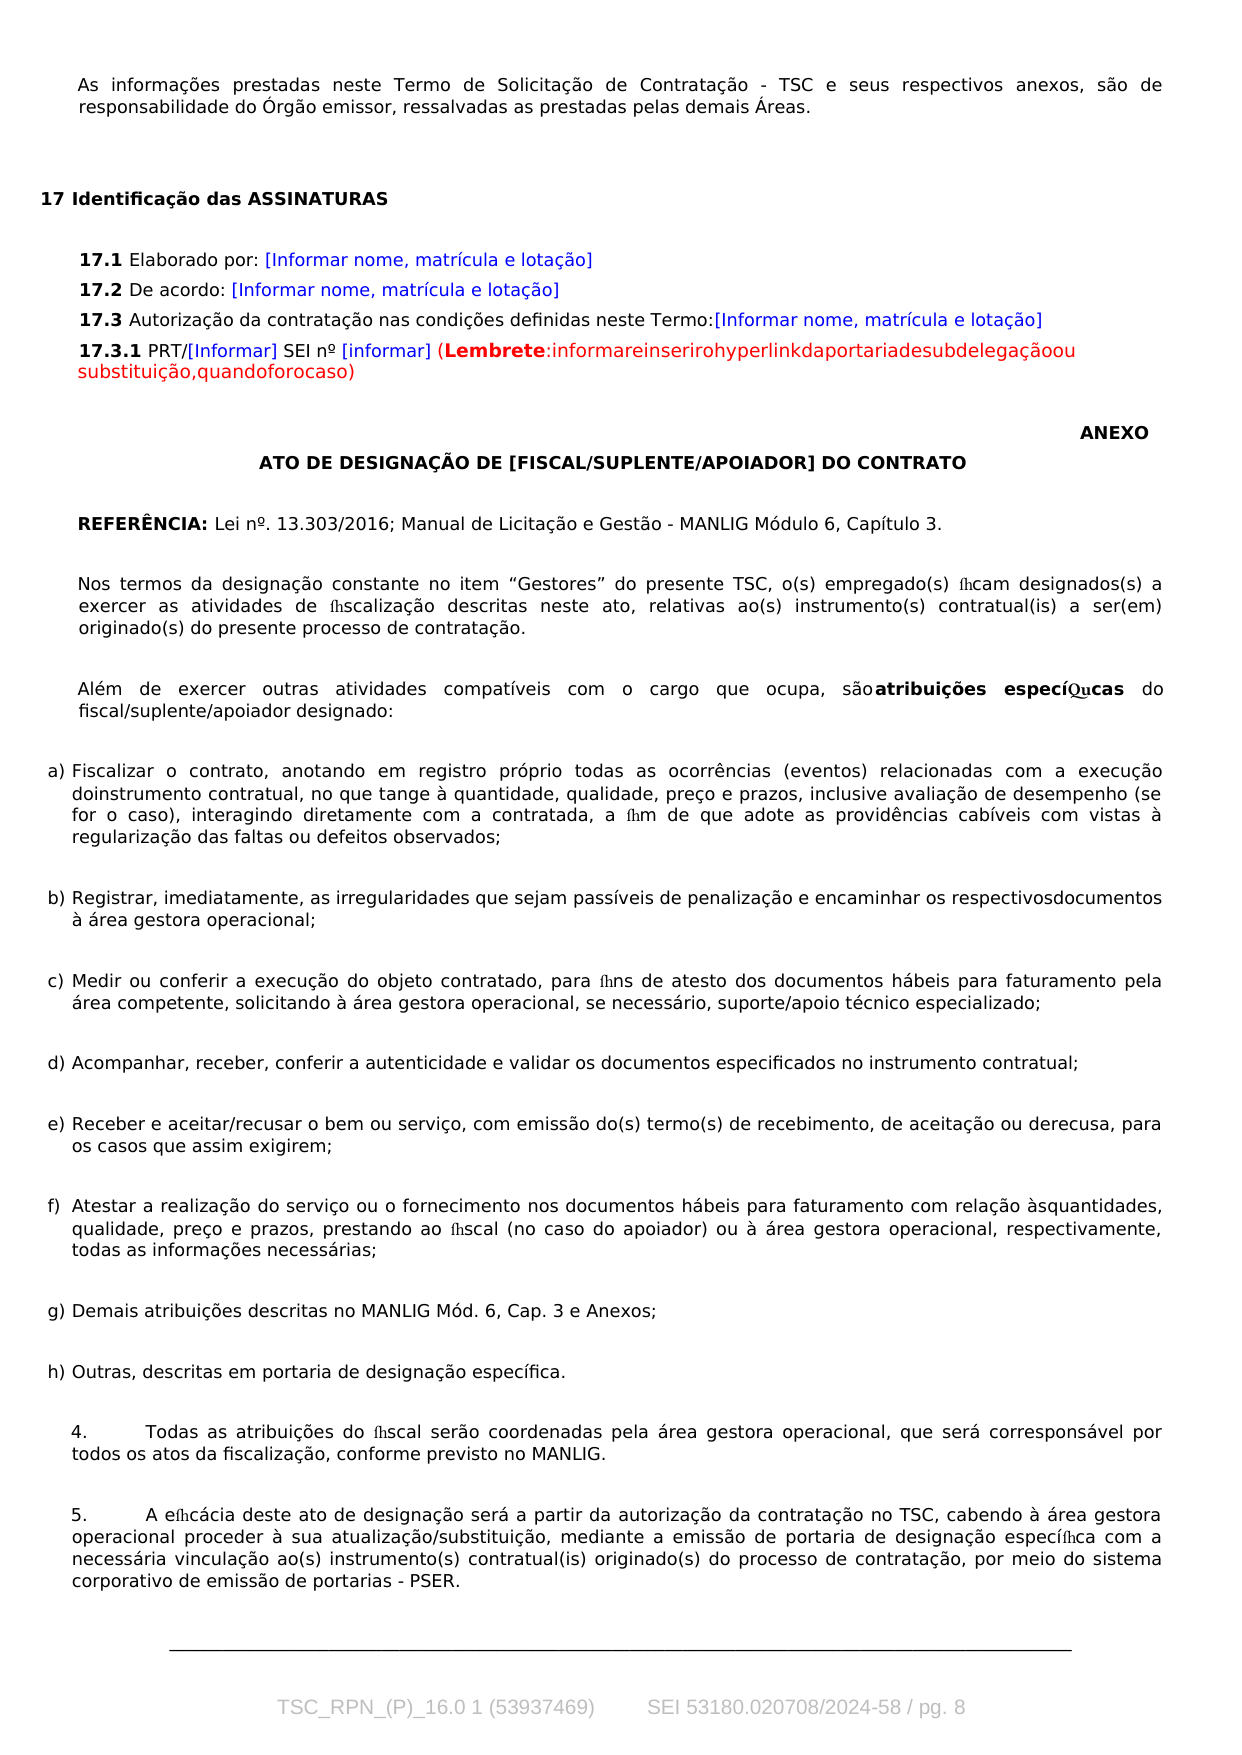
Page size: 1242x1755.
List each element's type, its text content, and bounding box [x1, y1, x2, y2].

text ANEXO ATO DE DESIGNAÇÃO DE [FISCAL/SUPLENTE/APOIADOR] DO CONTRATO [259, 423, 1170, 474]
list De acordo: [Informar nome, matrícula e lotação] [79, 280, 1165, 300]
list Outras, descritas em portaria de designação específica. [47, 1362, 1164, 1382]
list Todas as atribuições do scal serão coordenadas pela área gestora operacional, que será corresponsável por todos os atos da fiscalização, conforme previsto no MANLIG. [71, 1422, 1164, 1465]
list Identificação das ASSINATURAS [40, 189, 1170, 209]
text 17.3.1 PRT/[Informar] SEI nº [informar] (Lembrete:informareinserirohyperlinkdaportariadesubdelegaçãoou substituição,quandoforocaso) [77, 340, 1170, 383]
text Nos termos da designação constante no item “Gestores” do presente TSC, o(s) empregado(s) cam designados(s) a exercer as atividades de scalização descritas neste ato, relativas ao(s) instrumento(s) contratual(is) a ser(em) originado(s) do presente processo de contratação. [77, 574, 1164, 639]
list Medir ou conferir a execução do objeto contratado, para ns de atesto dos documentos hábeis para faturamento pela área competente, solicitando à área gestora operacional, se necessário, suporte/apoio técnico especializado; [47, 971, 1164, 1013]
list Elaborado por: [Informar nome, matrícula e lotação] [79, 249, 1165, 270]
list Registrar, imediatamente, as irregularidades que sejam passíveis de penalização e encaminhar os respectivosdocumentos à área gestora operacional; [47, 888, 1164, 931]
list Receber e aceitar/recusar o bem ou serviço, com emissão do(s) termo(s) de recebimento, de aceitação ou derecusa, para os casos que assim exigirem; [47, 1114, 1164, 1156]
list A ecácia deste ato de designação será a partir da autorização da contratação no TSC, cabendo à área gestora operacional proceder à sua atualização/substituição, mediante a emissão de portaria de designação especíca com a necessária vinculação ao(s) instrumento(s) contratual(is) originado(s) do processo de contratação, por meio do sistema corporativo de emissão de portarias - PSER. [71, 1505, 1164, 1591]
list Acompanhar, receber, conferir a autenticidade e validar os documentos especificados no instrumento contratual; [47, 1053, 1164, 1074]
list Demais atribuições descritas no MANLIG Mód. 6, Cap. 3 e Anexos; [47, 1301, 1164, 1322]
text ______________________________________________________________________________________________________ [74, 1631, 1168, 1652]
list Atestar a realização do serviço ou o fornecimento nos documentos hábeis para faturamento com relação àsquantidades, qualidade, preço e prazos, prestando ao scal (no caso do apoiador) ou à área gestora operacional, respectivamente, todas as informações necessárias; [47, 1196, 1164, 1261]
list Autorização da contratação nas condições definidas neste Termo:[Informar nome, matrícula e lotação] [79, 310, 1165, 331]
text As informações prestadas neste Termo de Solicitação de Contratação - TSC e seus respectivos anexos, são de responsabilidade do Órgão emissor, ressalvadas as prestadas pelas demais Áreas. [77, 75, 1164, 118]
text Além de exercer outras atividades compatíveis com o cargo que ocupa, sãoatribuições especícas do fiscal/suplente/apoiador designado: [77, 679, 1164, 721]
list Fiscalizar o contrato, anotando em registro próprio todas as ocorrências (eventos) relacionadas com a execução doinstrumento contratual, no que tange à quantidade, qualidade, preço e prazos, inclusive avaliação de desempenho (se for o caso), interagindo diretamente com a contratada, a m de que adote as providências cabíveis com vistas à regularização das faltas ou defeitos observados; [47, 761, 1164, 848]
text REFERÊNCIA: Lei nº. 13.303/2016; Manual de Licitação e Gestão - MANLIG Módulo 6, Capítulo 3. [77, 514, 1164, 534]
